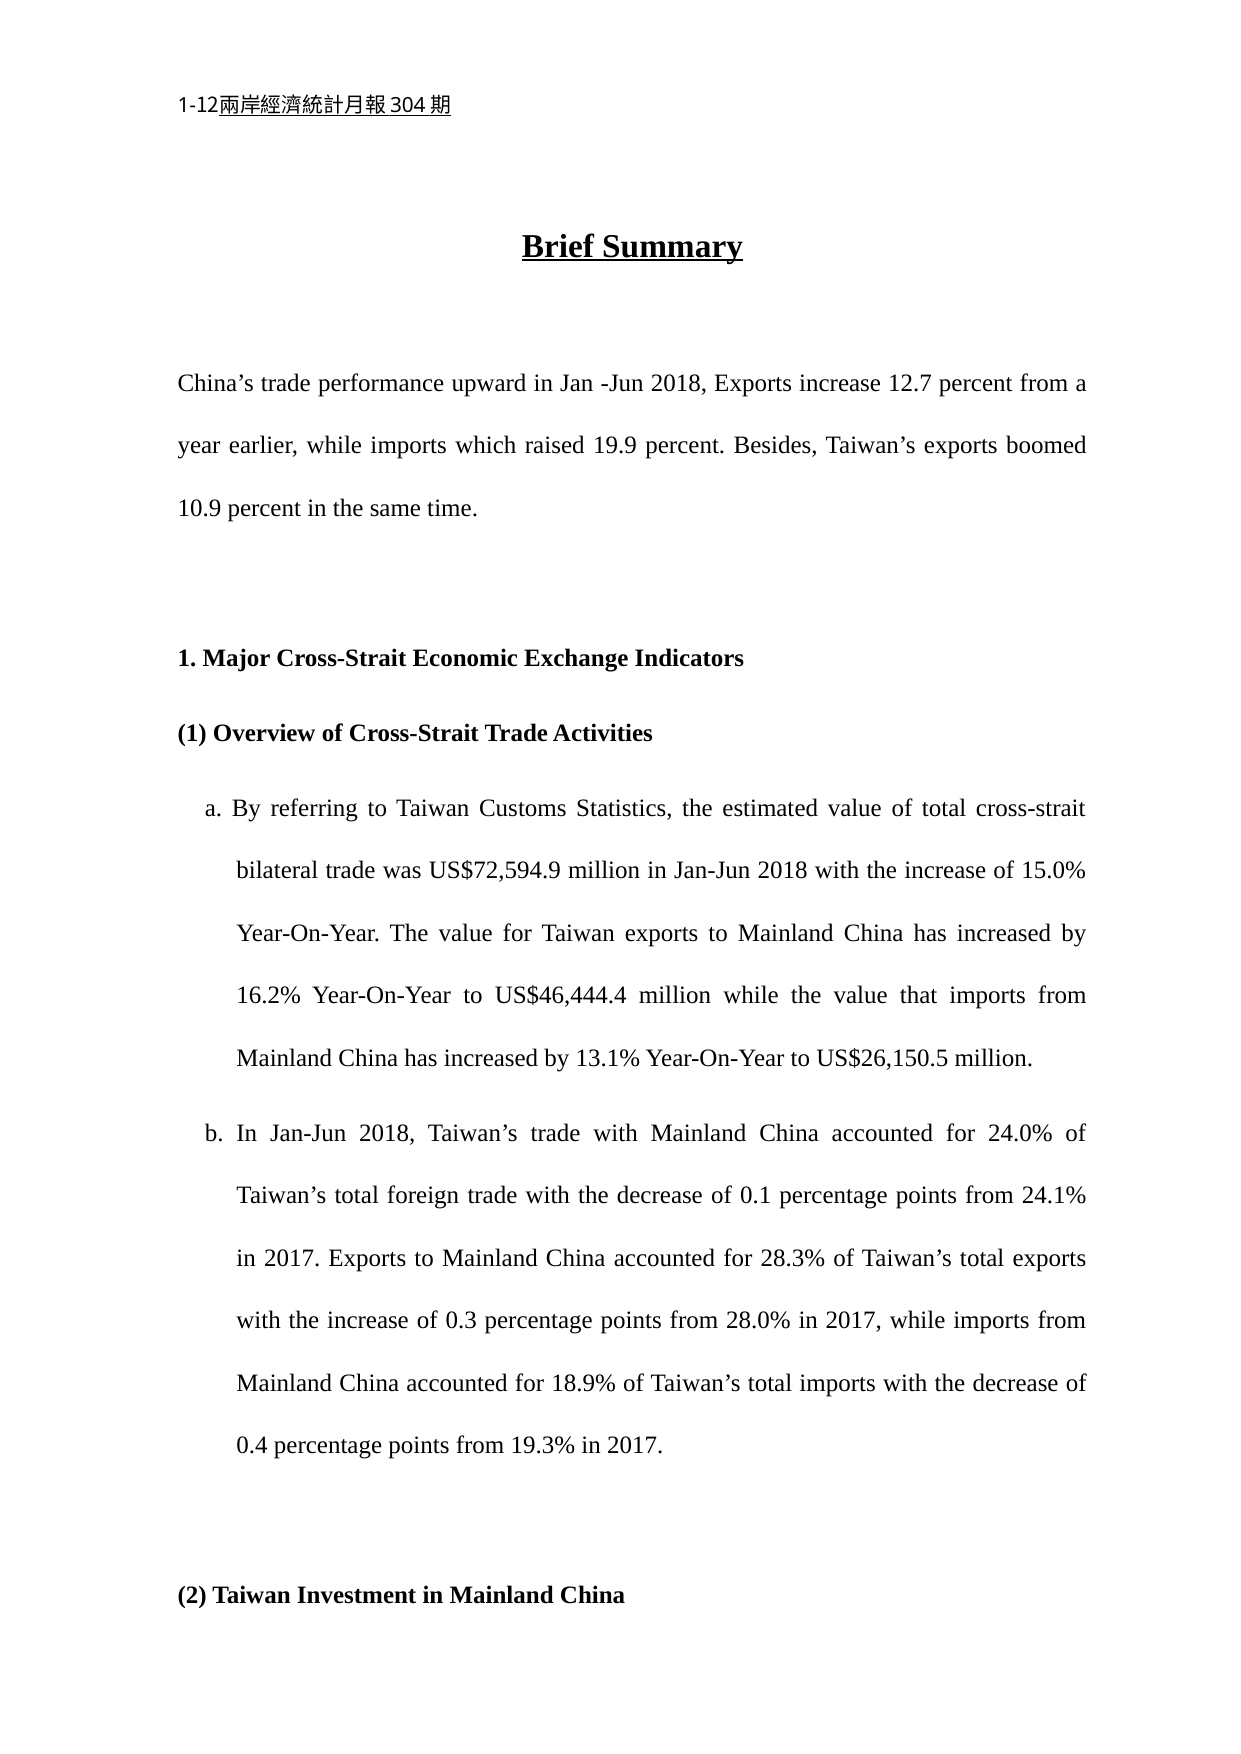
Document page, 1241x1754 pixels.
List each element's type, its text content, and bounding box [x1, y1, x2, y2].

text China’s trade performance upward in Jan -Jun 2018, Exports increase 12.7 percent from a year earlier, while imports which raised 19.9 percent. Besides, Taiwan’s exports boomed 10.9 percent in the same time. [177, 341, 1087, 528]
text (1) Overview of Cross-Strait Trade Activities [177, 691, 1087, 753]
text 1. Major Cross-Strait Economic Exchange Indicators [177, 616, 1087, 678]
text a. By referring to Taiwan Customs Statistics, the estimated value of total cross-strait bilateral trade was US$72,594.9 million in Jan-Jun 2018 with the increase of 15.0% Year-On-Year. The value for Taiwan exports to Mainland China has increased by 16.2% Year-On-Year to US$46,444.4 million while the value that imports from Mainland China has increased by 13.1% Year-On-Year to US$26,150.5 million. [204, 766, 1087, 1078]
text (2) Taiwan Investment in Mainland China [177, 1553, 1087, 1616]
text b. In Jan-Jun 2018, Taiwan’s trade with Mainland China accounted for 24.0% of Taiwan’s total foreign trade with the decrease of 0.1 percentage points from 24.1% in 2017. Exports to Mainland China accounted for 28.3% of Taiwan’s total exports with the increase of 0.3 percentage points from 28.0% in 2017, while imports from Mainland China accounted for 18.9% of Taiwan’s total imports with the decrease of 0.4 percentage points from 19.3% in 2017. [204, 1091, 1087, 1466]
text Brief Summary [177, 203, 1087, 266]
